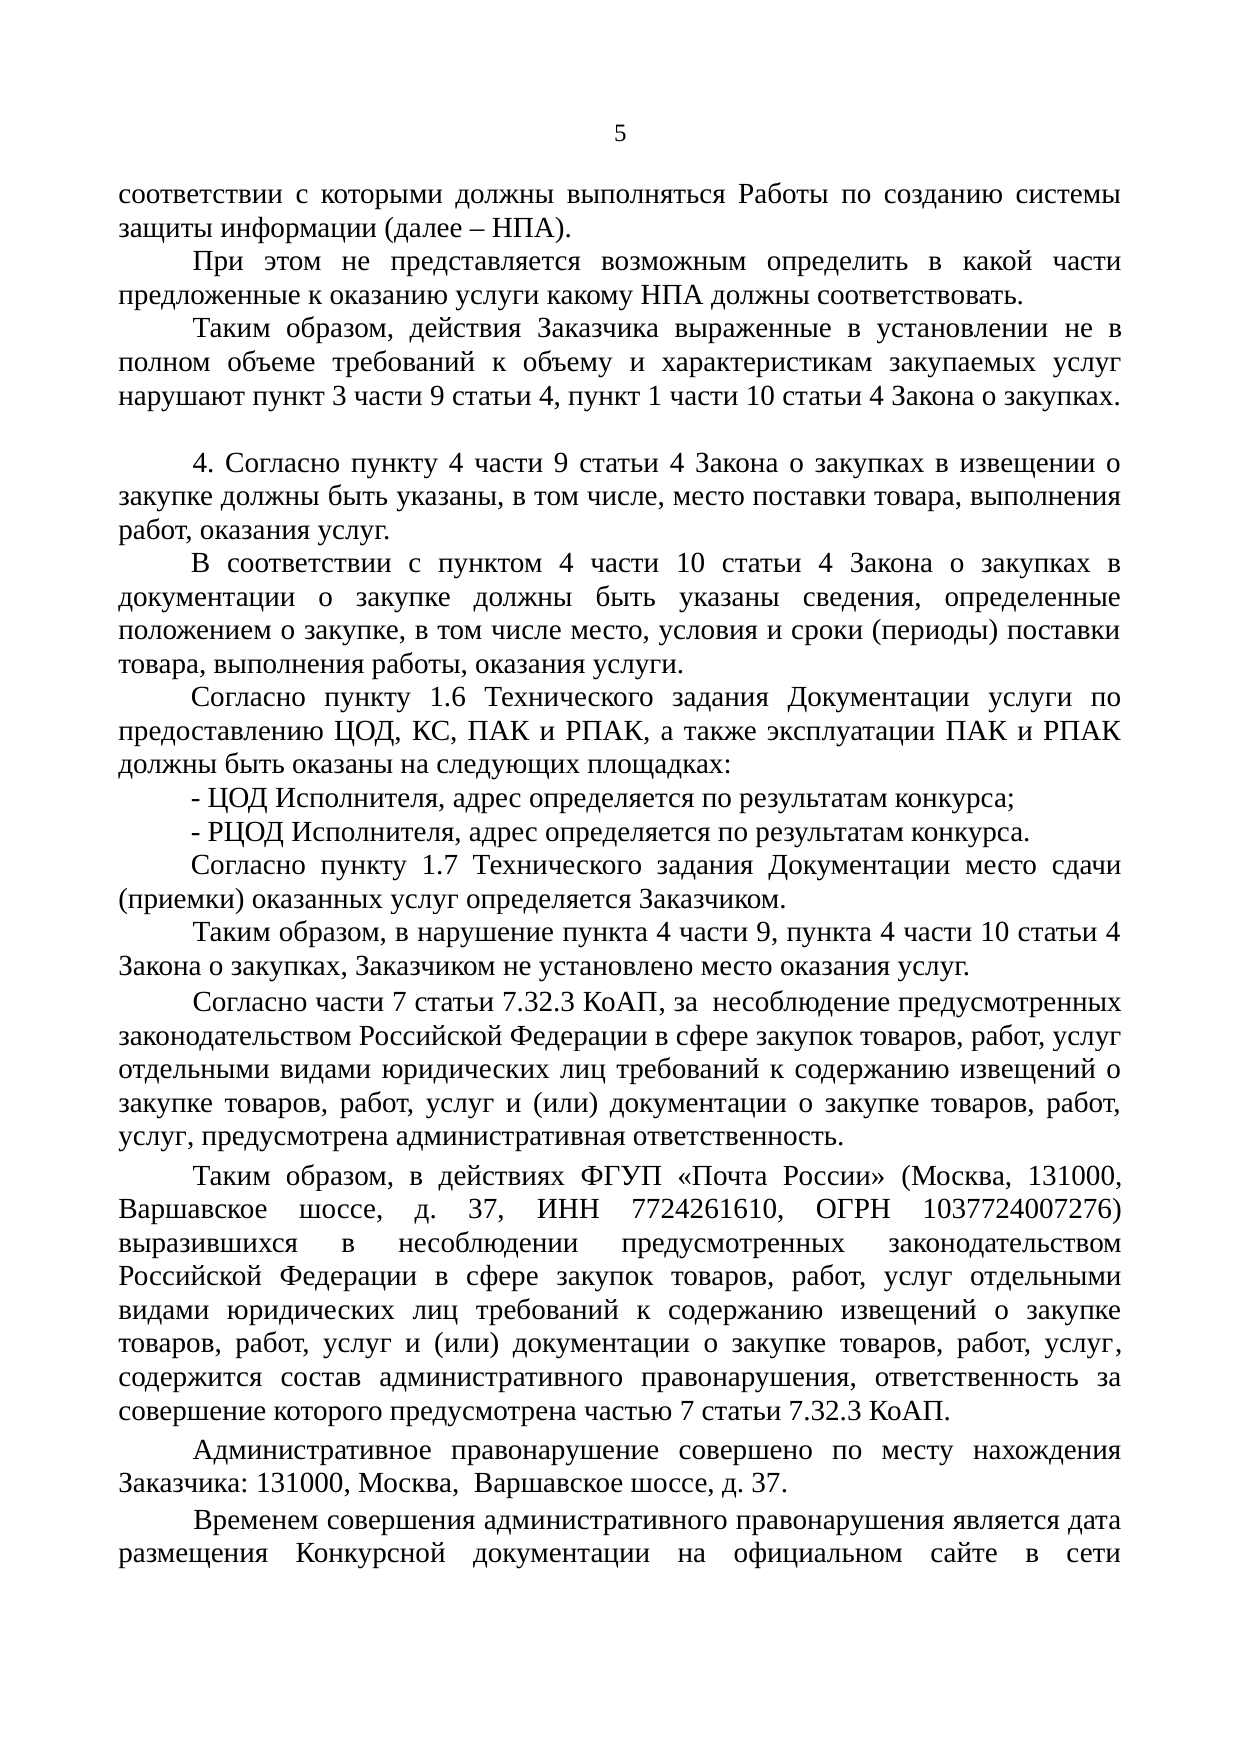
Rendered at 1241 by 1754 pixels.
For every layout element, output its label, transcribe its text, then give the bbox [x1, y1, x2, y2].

text Таким образом, в нарушение пункта 4 части 9, пункта 4 части 10 статьи 4 Закона о закупках, Заказчиком не установлено место оказания услуг. [118, 914, 1122, 981]
text 4. Согласно пункту 4 части 9 статьи 4 Закона о закупках в извещении о закупке должны быть указаны, в том числе, место поставки товара, выполнения работ, оказания услуг. [118, 445, 1122, 545]
text Временем совершения административного правонарушения является дата размещения Конкурсной документации на официальном сайте в сети [118, 1502, 1122, 1569]
text В соответствии с пунктом 4 части 10 статьи 4 Закона о закупках в документации о закупке должны быть указаны сведения, определенные положением о закупке, в том числе место, условия и сроки (периоды) поставки товара, выполнения работы, оказания услуги. [118, 545, 1122, 679]
text При этом не представляется возможным определить в какой части предложенные к оказанию услуги какому НПА должны соответствовать. [118, 243, 1122, 311]
text Согласно части 7 статьи 7.32.3 КоАП, за несоблюдение предусмотренных законодательством Российской Федерации в сфере закупок товаров, работ, услуг отдельными видами юридических лиц требований к содержанию извещений о закупке товаров, работ, услуг и (или) документации о закупке товаров, работ, услуг, предусмотрена административная ответственность. [118, 984, 1122, 1152]
text - РЦОД Исполнителя, адрес определяется по результатам конкурса. [118, 814, 1122, 847]
text Административное правонарушение совершено по месту нахождения Заказчика: 131000, Москва, Варшавское шоссе, д. 37. [118, 1432, 1122, 1499]
text - ЦОД Исполнителя, адрес определяется по результатам конкурса; [118, 780, 1122, 814]
text соответствии с которыми должны выполняться Работы по созданию системы защиты информации (далее – НПА). [118, 176, 1122, 243]
text Согласно пункту 1.7 Технического задания Документации место сдачи (приемки) оказанных услуг определяется Заказчиком. [118, 847, 1122, 914]
text Согласно пункту 1.6 Технического задания Документации услуги по предоставлению ЦОД, КС, ПАК и РПАК, а также эксплуатации ПАК и РПАК должны быть оказаны на следующих площадках: [118, 679, 1122, 780]
text Таким образом, в действиях ФГУП «Почта России» (Москва, 131000, Варшавское шоссе, д. 37, ИНН 7724261610, ОГРН 1037724007276) выразившихся в несоблюдении предусмотренных законодательством Российской Федерации в сфере закупок товаров, работ, услуг отдельными видами юридических лиц требований к содержанию извещений о закупке товаров, работ, услуг и (или) документации о закупке товаров, работ, услуг, содержится состав административного правонарушения, ответственность за совершение которого предусмотрена частью 7 статьи 7.32.3 КоАП. [118, 1158, 1122, 1426]
text Таким образом, действия Заказчика выраженные в установлении не в полном объеме требований к объему и характеристикам закупаемых услуг нарушают пункт 3 части 9 статьи 4, пункт 1 части 10 статьи 4 Закона о закупках. [118, 311, 1122, 411]
